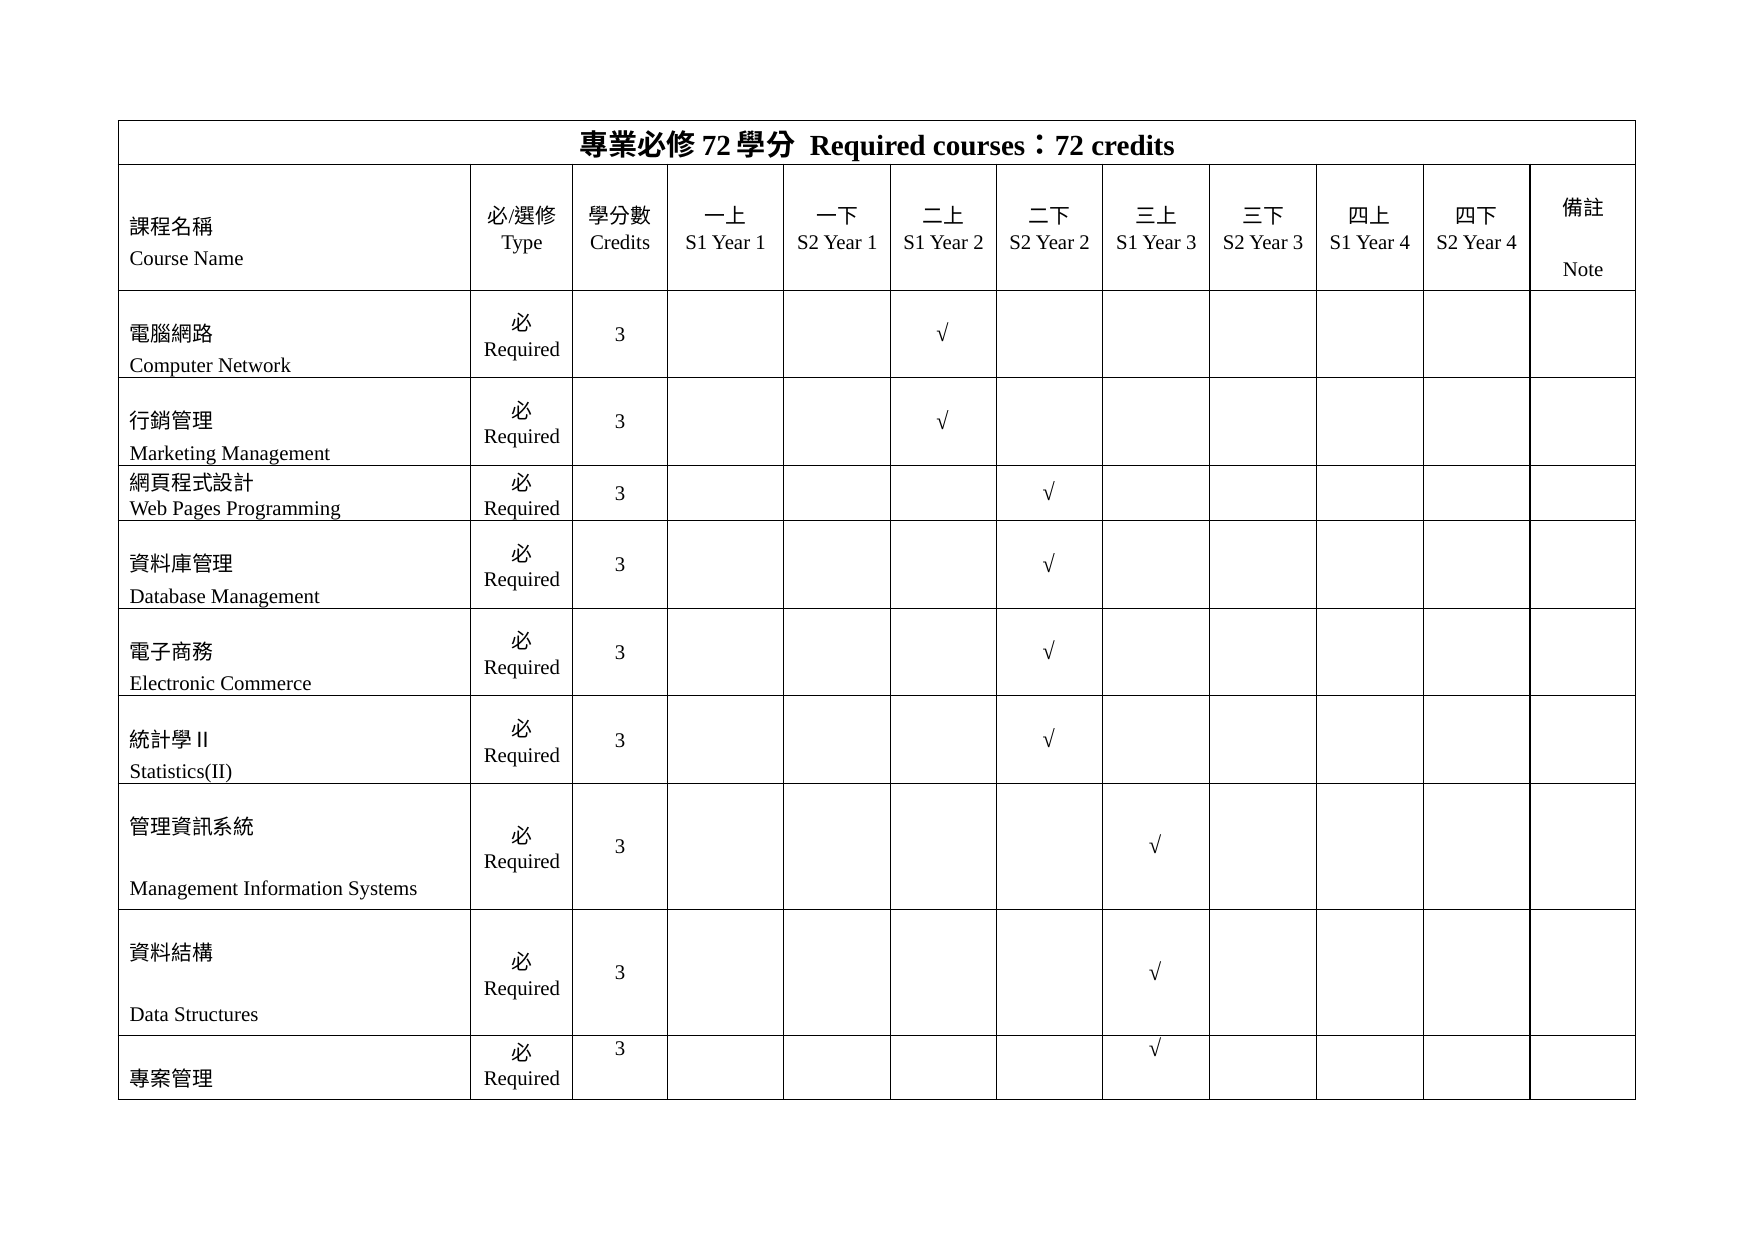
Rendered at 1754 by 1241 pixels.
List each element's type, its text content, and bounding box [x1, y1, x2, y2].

table_header 專業必修72學分 Required courses：72 credits [119, 121, 1635, 163]
table_cell 必 Required [471, 910, 572, 1035]
table_cell 必 Required [471, 696, 572, 783]
table_cell 三下 S2 Year 3 [1210, 165, 1316, 289]
table_cell 四上 S1 Year 4 [1317, 165, 1423, 289]
table_cell [1531, 1036, 1635, 1098]
table_cell [784, 378, 890, 465]
table_cell 3 [573, 378, 667, 465]
table_cell 統計學Ⅱ Statistics(II) [119, 696, 470, 783]
table_cell [891, 521, 996, 608]
table_cell [997, 521, 1102, 608]
table_cell [668, 910, 783, 1035]
table_cell [1210, 521, 1316, 608]
table_cell 資料結構 Data Structures [119, 910, 470, 1035]
table_cell 電腦網路 Computer Network [119, 291, 470, 377]
table_cell 資料庫管理 Database Management [119, 521, 470, 608]
table_cell 3 [573, 1036, 667, 1098]
table_cell [891, 910, 996, 1035]
table_cell [784, 910, 890, 1035]
table_cell 3 [573, 609, 667, 695]
table_cell [668, 466, 783, 520]
table_cell 網頁程式設計 Web Pages Programming [119, 466, 470, 520]
table_cell [997, 696, 1102, 783]
table_cell 學分數 Credits [573, 165, 667, 289]
table_cell [1531, 466, 1635, 520]
table_cell 3 [573, 910, 667, 1035]
table_cell [1210, 910, 1316, 1035]
table_cell [891, 466, 996, 520]
table_cell [1317, 784, 1423, 909]
table_cell [891, 291, 996, 377]
table_cell [784, 784, 890, 909]
table_cell [668, 291, 783, 377]
table_cell [1317, 466, 1423, 520]
table_cell [1210, 696, 1316, 783]
table_cell [668, 609, 783, 695]
table_cell 二下 S2 Year 2 [997, 165, 1102, 289]
table_cell [997, 609, 1102, 695]
table_cell [1424, 291, 1529, 377]
table_cell 一上 S1 Year 1 [668, 165, 783, 289]
table_cell [1103, 521, 1209, 608]
table_cell 3 [573, 784, 667, 909]
table_cell [1424, 466, 1529, 520]
table_cell 二上 S1 Year 2 [891, 165, 996, 289]
table_cell [1317, 1036, 1423, 1098]
table_cell [1103, 378, 1209, 465]
table_cell [891, 1036, 996, 1098]
table_cell [891, 609, 996, 695]
table_cell 課程名稱 Course Name [119, 165, 470, 289]
table_cell [1210, 784, 1316, 909]
table_cell [997, 1036, 1102, 1098]
table_cell 一下 S2 Year 1 [784, 165, 890, 289]
table_cell [1424, 1036, 1529, 1098]
table_cell [784, 1036, 890, 1098]
table_cell [1210, 291, 1316, 377]
table_cell 必 Required [471, 466, 572, 520]
table_cell [1317, 521, 1423, 608]
table_cell [668, 1036, 783, 1098]
table_cell [1424, 521, 1529, 608]
table_cell [668, 521, 783, 608]
table_cell 必 Required [471, 291, 572, 377]
table_cell [891, 784, 996, 909]
table_cell [784, 521, 890, 608]
table_cell 必 Required [471, 1036, 572, 1098]
table_cell [668, 784, 783, 909]
table_cell [997, 784, 1102, 909]
table_cell [784, 466, 890, 520]
table_cell [1317, 609, 1423, 695]
table_cell 必 Required [471, 378, 572, 465]
table_cell [997, 378, 1102, 465]
table_cell [784, 291, 890, 377]
table_cell 3 [573, 291, 667, 377]
table_cell 備註 Note [1531, 165, 1635, 289]
table_cell 3 [573, 466, 667, 520]
table_cell [1531, 910, 1635, 1035]
table_cell [1103, 609, 1209, 695]
table_cell [1531, 521, 1635, 608]
table_cell 3 [573, 696, 667, 783]
table_cell 四下 S2 Year 4 [1424, 165, 1529, 289]
table_cell [1103, 910, 1209, 1035]
table_cell 必 Required [471, 521, 572, 608]
table_cell [1424, 784, 1529, 909]
table_cell [997, 466, 1102, 520]
table_cell [1103, 1036, 1209, 1098]
table_cell 電子商務 Electronic Commerce [119, 609, 470, 695]
table_cell [997, 291, 1102, 377]
table_cell [1317, 696, 1423, 783]
table_cell [1103, 291, 1209, 377]
table_cell 行銷管理 Marketing Management [119, 378, 470, 465]
table_cell 3 [573, 521, 667, 608]
table_cell 管理資訊系統 Management Information Systems [119, 784, 470, 909]
table_cell [1531, 378, 1635, 465]
table_cell [891, 378, 996, 465]
table_cell 必 Required [471, 784, 572, 909]
table_cell [668, 378, 783, 465]
table_cell 必 Required [471, 609, 572, 695]
table_cell [1103, 466, 1209, 520]
table_cell [1317, 910, 1423, 1035]
table_cell [668, 696, 783, 783]
table_cell [784, 696, 890, 783]
table_cell [1103, 696, 1209, 783]
table_cell [1210, 378, 1316, 465]
table_cell [1317, 291, 1423, 377]
table_cell [1210, 1036, 1316, 1098]
table_cell [997, 910, 1102, 1035]
table_cell 專案管理 [119, 1036, 470, 1098]
table_cell [1424, 910, 1529, 1035]
table_cell [784, 609, 890, 695]
table_cell [1424, 609, 1529, 695]
table_cell [891, 696, 996, 783]
table_cell [1531, 784, 1635, 909]
table_cell [1210, 466, 1316, 520]
table_cell [1210, 609, 1316, 695]
table_cell [1424, 378, 1529, 465]
table_cell [1317, 378, 1423, 465]
table_cell [1531, 609, 1635, 695]
table_cell 必/選修 Type [471, 165, 572, 289]
table_cell 三上 S1 Year 3 [1103, 165, 1209, 289]
table_cell [1531, 291, 1635, 377]
table_cell [1424, 696, 1529, 783]
table_cell [1531, 696, 1635, 783]
table_cell [1103, 784, 1209, 909]
